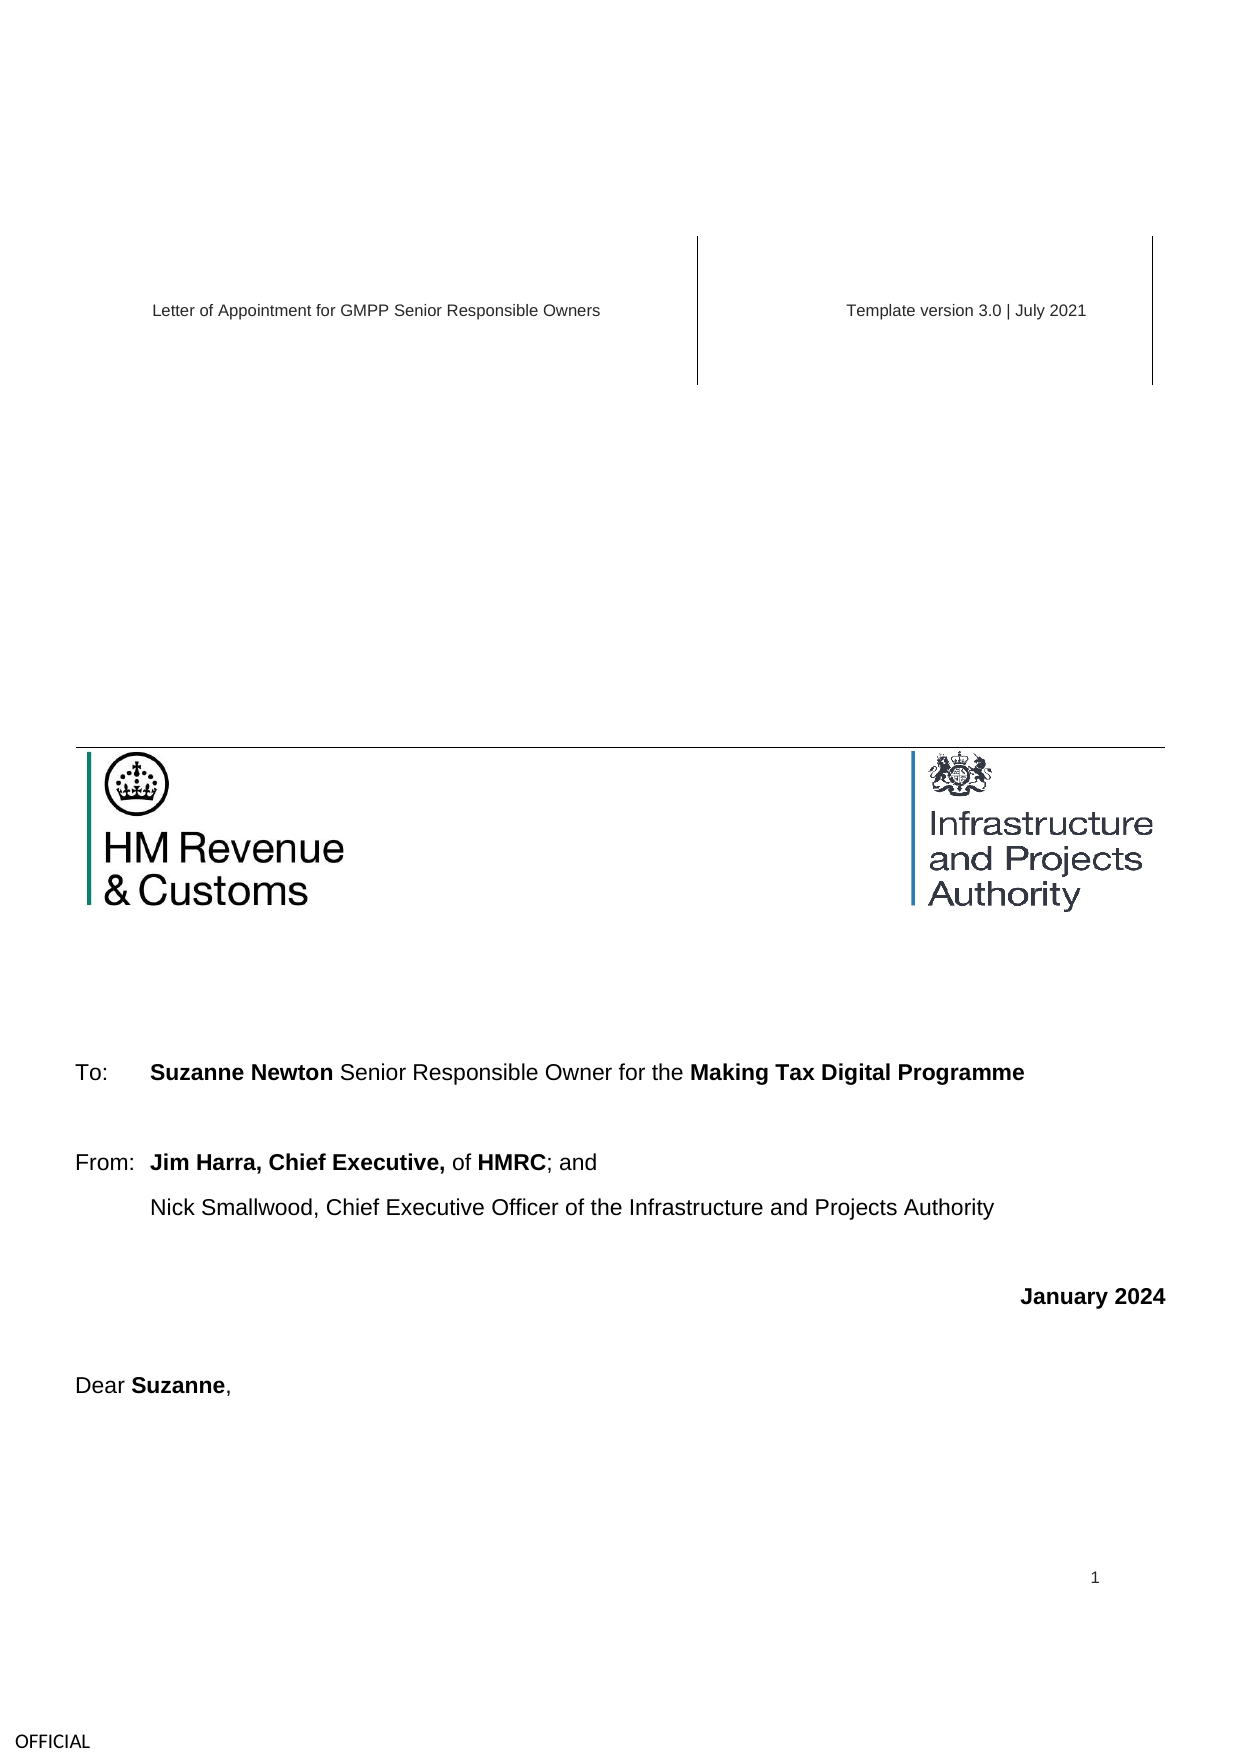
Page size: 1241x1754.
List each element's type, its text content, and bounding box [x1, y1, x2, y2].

text To: Suzanne Newton Senior Responsible Owner for the Making Tax Digital Programme [75, 1058, 1165, 1086]
table_header [944, 773, 950, 782]
text Nick Smallwood, Chief Executive Officer of the Infrastructure and Projects Authority [75, 1194, 1165, 1220]
text January 2024 [75, 1283, 1165, 1309]
table_header [620, 752, 1164, 969]
table_header [934, 771, 978, 793]
text Dear Suzanne, [75, 1372, 1165, 1398]
text From: Jim Harra, Chief Executive, of HMRC; and [75, 1149, 1165, 1176]
table_header [76, 752, 619, 969]
